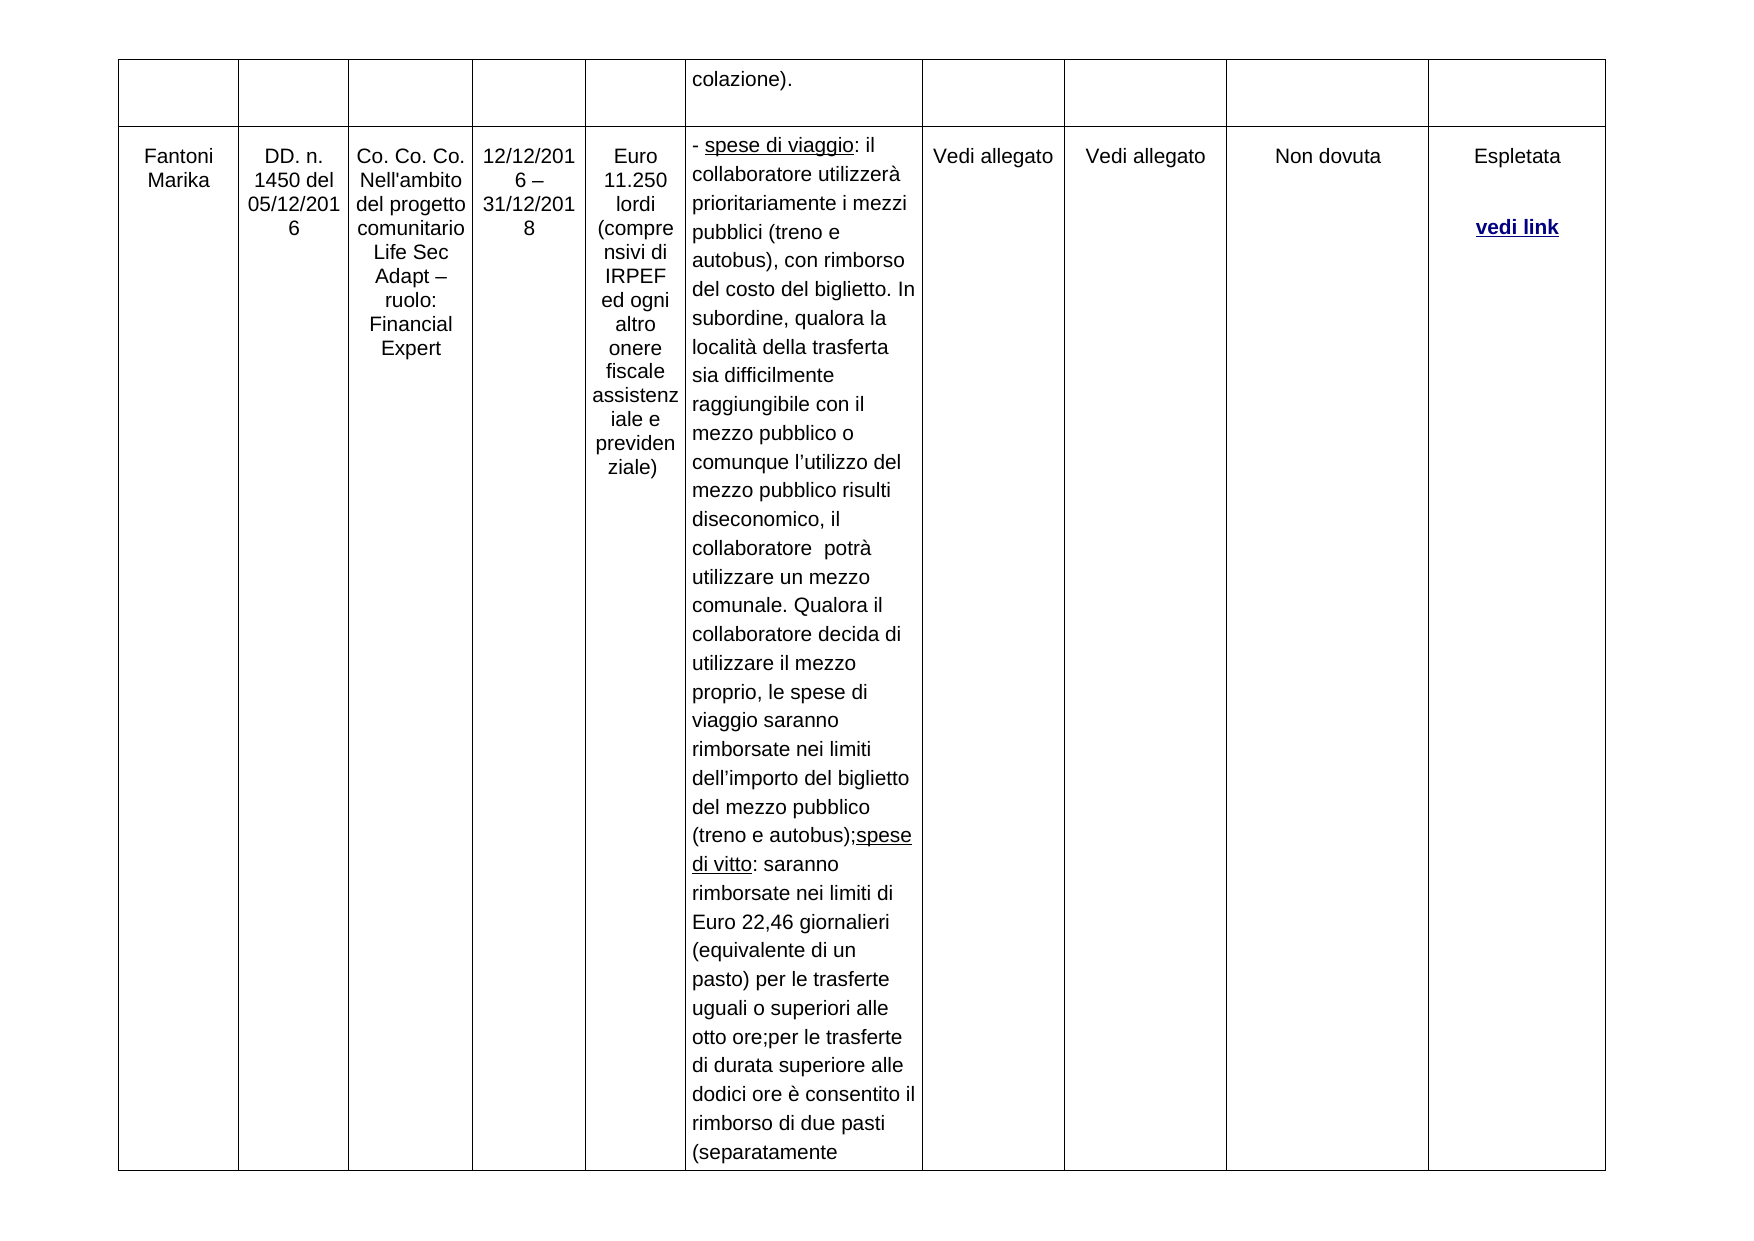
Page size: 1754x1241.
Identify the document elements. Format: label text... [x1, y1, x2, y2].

table_cell Co. Co. Co. Nell'ambito del progetto comunitario Life Sec Adapt – ruolo: Financial Expert [349, 127, 472, 1170]
table_cell Non dovuta [1227, 127, 1428, 1170]
table_cell [1065, 60, 1226, 126]
table_cell [586, 60, 685, 126]
table_cell 12/12/2016 – 31/12/2018 [473, 127, 585, 1170]
table_cell [1227, 60, 1428, 126]
table_cell Vedi allegato [923, 127, 1064, 1170]
table_cell [1429, 60, 1605, 126]
table_cell [239, 60, 348, 126]
table_cell [119, 60, 238, 126]
table_cell [473, 60, 585, 126]
table_cell Espletata vedi link [1429, 127, 1605, 1170]
table_cell [349, 60, 472, 126]
table_cell [923, 60, 1064, 126]
table_cell colazione). [686, 60, 922, 126]
table_cell Vedi allegato [1065, 127, 1226, 1170]
table_cell - spese di viaggio: il collaboratore utilizzerà prioritariamente i mezzi pubblici (treno e autobus), con rimborso del costo del biglietto. In subordine, qualora la località della trasferta sia difficilmente raggiungibile con il mezzo pubblico o comunque l’utilizzo del mezzo pubblico risulti diseconomico, il collaboratore potrà utilizzare un mezzo comunale. Qualora il collaboratore decida di utilizzare il mezzo proprio, le spese di viaggio saranno rimborsate nei limiti dell’importo del biglietto del mezzo pubblico (treno e autobus);spese di vitto: saranno rimborsate nei limiti di Euro 22,46 giornalieri (equivalente di un pasto) per le trasferte uguali o superiori alle otto ore;per le trasferte di durata superiore alle dodici ore è consentito il rimborso di due pasti (separatamente [686, 127, 922, 1170]
table_cell Euro 11.250 lordi (comprensivi di IRPEF ed ogni altro onere fiscale assistenziale e previdenziale) [586, 127, 685, 1170]
table_cell Fantoni Marika [119, 127, 238, 1170]
table_cell DD. n. 1450 del 05/12/2016 [239, 127, 348, 1170]
